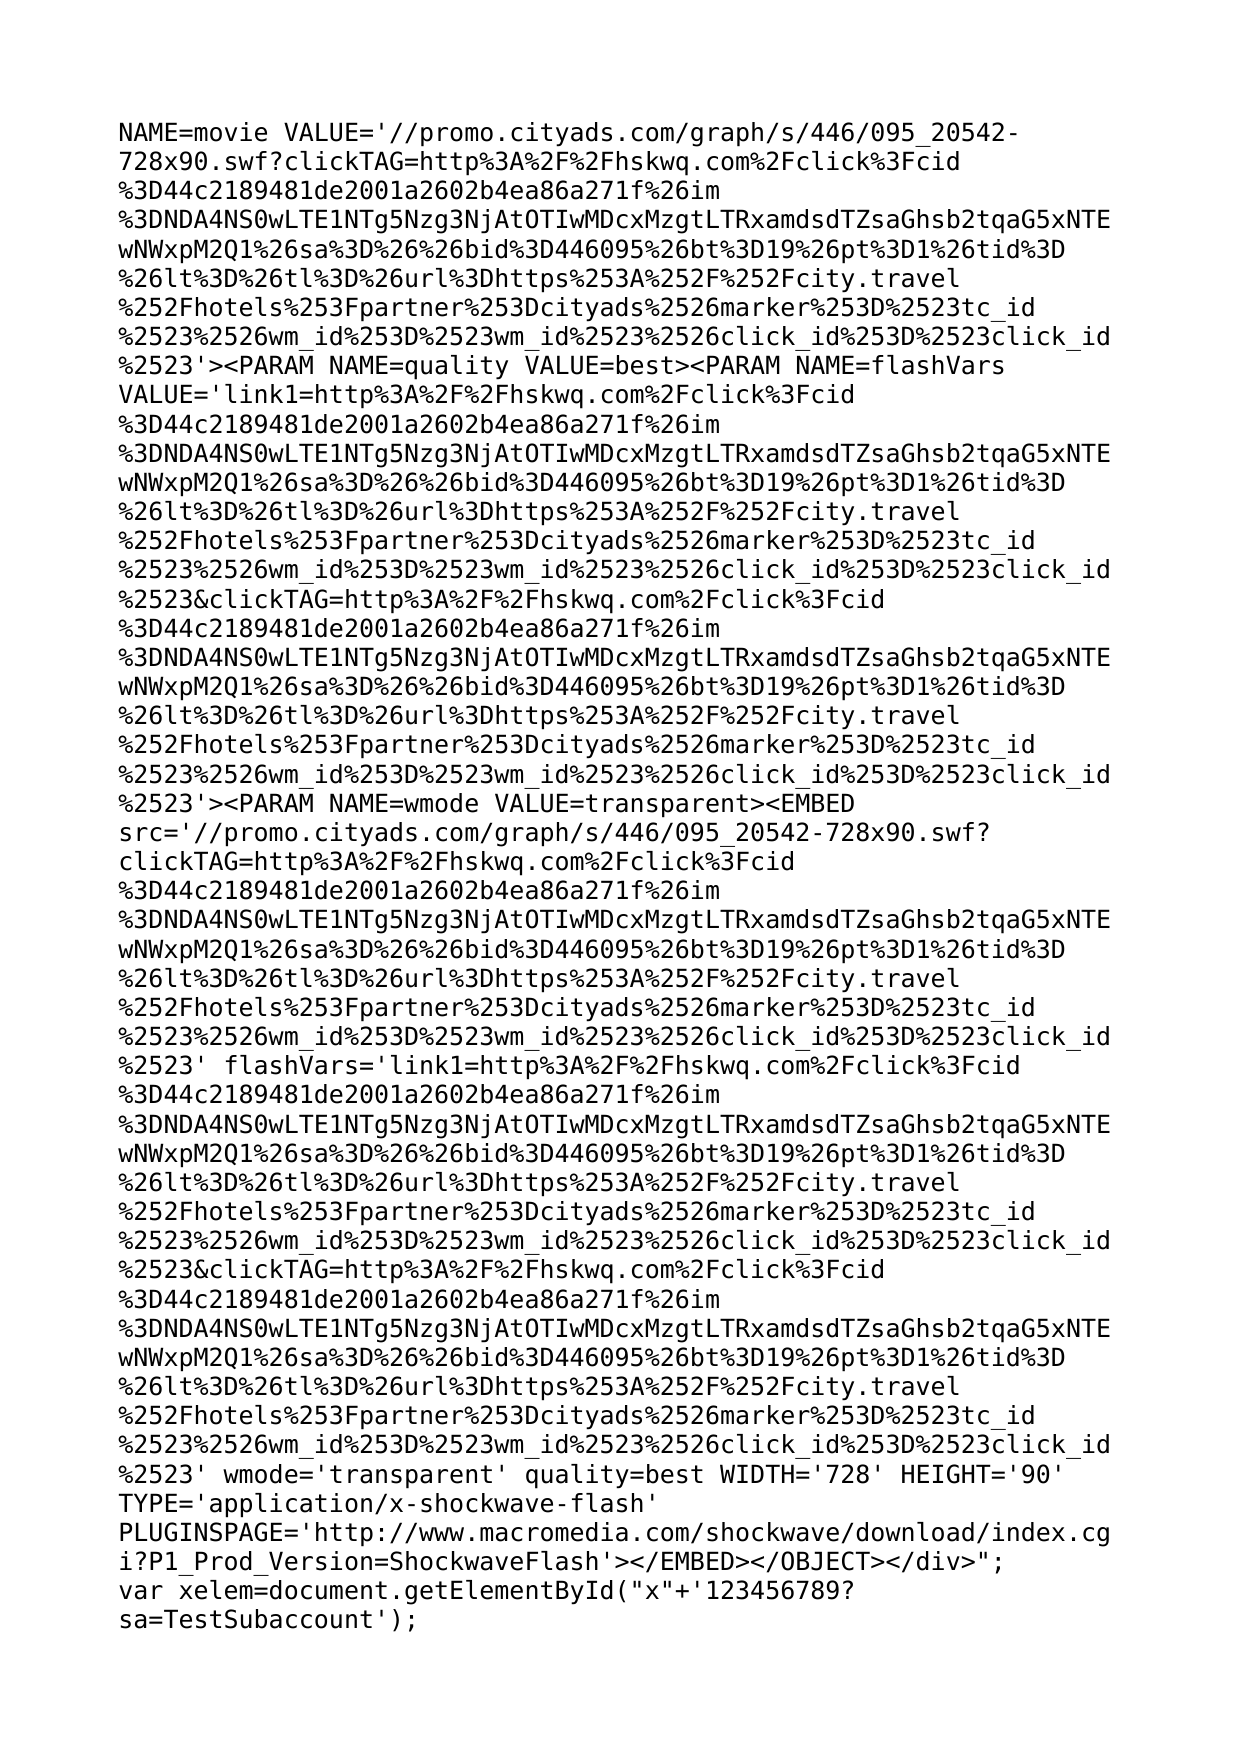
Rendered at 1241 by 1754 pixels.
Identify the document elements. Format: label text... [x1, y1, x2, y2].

text NAME=movie VALUE='//promo.cityads.com/graph/s/446/095_20542-728x90.swf?clickTAG=http%3A%2F%2Fhskwq.com%2Fclick%3Fcid%3D44c2189481de2001a2602b4ea86a271f%26im%3DNDA4NS0wLTE1NTg5Nzg3NjAtOTIwMDcxMzgtLTRxamdsdTZsaGhsb2tqaG5xNTEwNWxpM2Q1%26sa%3D%26%26bid%3D446095%26bt%3D19%26pt%3D1%26tid%3D%26lt%3D%26tl%3D%26url%3Dhttps%253A%252F%252Fcity.travel%252Fhotels%253Fpartner%253Dcityads%2526marker%253D%2523tc_id%2523%2526wm_id%253D%2523wm_id%2523%2526click_id%253D%2523click_id%2523'><PARAM NAME=quality VALUE=best><PARAM NAME=flashVars VALUE='link1=http%3A%2F%2Fhskwq.com%2Fclick%3Fcid%3D44c2189481de2001a2602b4ea86a271f%26im%3DNDA4NS0wLTE1NTg5Nzg3NjAtOTIwMDcxMzgtLTRxamdsdTZsaGhsb2tqaG5xNTEwNWxpM2Q1%26sa%3D%26%26bid%3D446095%26bt%3D19%26pt%3D1%26tid%3D%26lt%3D%26tl%3D%26url%3Dhttps%253A%252F%252Fcity.travel%252Fhotels%253Fpartner%253Dcityads%2526marker%253D%2523tc_id%2523%2526wm_id%253D%2523wm_id%2523%2526click_id%253D%2523click_id%2523&clickTAG=http%3A%2F%2Fhskwq.com%2Fclick%3Fcid%3D44c2189481de2001a2602b4ea86a271f%26im%3DNDA4NS0wLTE1NTg5Nzg3NjAtOTIwMDcxMzgtLTRxamdsdTZsaGhsb2tqaG5xNTEwNWxpM2Q1%26sa%3D%26%26bid%3D446095%26bt%3D19%26pt%3D1%26tid%3D%26lt%3D%26tl%3D%26url%3Dhttps%253A%252F%252Fcity.travel%252Fhotels%253Fpartner%253Dcityads%2526marker%253D%2523tc_id%2523%2526wm_id%253D%2523wm_id%2523%2526click_id%253D%2523click_id%2523'><PARAM NAME=wmode VALUE=transparent><EMBED src='//promo.cityads.com/graph/s/446/095_20542-728x90.swf?clickTAG=http%3A%2F%2Fhskwq.com%2Fclick%3Fcid%3D44c2189481de2001a2602b4ea86a271f%26im%3DNDA4NS0wLTE1NTg5Nzg3NjAtOTIwMDcxMzgtLTRxamdsdTZsaGhsb2tqaG5xNTEwNWxpM2Q1%26sa%3D%26%26bid%3D446095%26bt%3D19%26pt%3D1%26tid%3D%26lt%3D%26tl%3D%26url%3Dhttps%253A%252F%252Fcity.travel%252Fhotels%253Fpartner%253Dcityads%2526marker%253D%2523tc_id%2523%2526wm_id%253D%2523wm_id%2523%2526click_id%253D%2523click_id%2523' flashVars='link1=http%3A%2F%2Fhskwq.com%2Fclick%3Fcid%3D44c2189481de2001a2602b4ea86a271f%26im%3DNDA4NS0wLTE1NTg5Nzg3NjAtOTIwMDcxMzgtLTRxamdsdTZsaGhsb2tqaG5xNTEwNWxpM2Q1%26sa%3D%26%26bid%3D446095%26bt%3D19%26pt%3D1%26tid%3D%26lt%3D%26tl%3D%26url%3Dhttps%253A%252F%252Fcity.travel%252Fhotels%253Fpartner%253Dcityads%2526marker%253D%2523tc_id%2523%2526wm_id%253D%2523wm_id%2523%2526click_id%253D%2523click_id%2523&clickTAG=http%3A%2F%2Fhskwq.com%2Fclick%3Fcid%3D44c2189481de2001a2602b4ea86a271f%26im%3DNDA4NS0wLTE1NTg5Nzg3NjAtOTIwMDcxMzgtLTRxamdsdTZsaGhsb2tqaG5xNTEwNWxpM2Q1%26sa%3D%26%26bid%3D446095%26bt%3D19%26pt%3D1%26tid%3D%26lt%3D%26tl%3D%26url%3Dhttps%253A%252F%252Fcity.travel%252Fhotels%253Fpartner%253Dcityads%2526marker%253D%2523tc_id%2523%2526wm_id%253D%2523wm_id%2523%2526click_id%253D%2523click_id%2523' wmode='transparent' quality=best WIDTH='728' HEIGHT='90' TYPE='application/x-shockwave-flash' PLUGINSPAGE='http://www.macromedia.com/shockwave/download/index.cgi?P1_Prod_Version=ShockwaveFlash'></EMBED></OBJECT></div>"; var xelem=document.getElementById("x"+'123456789?sa=TestSubaccount'); [118, 118, 1122, 1635]
